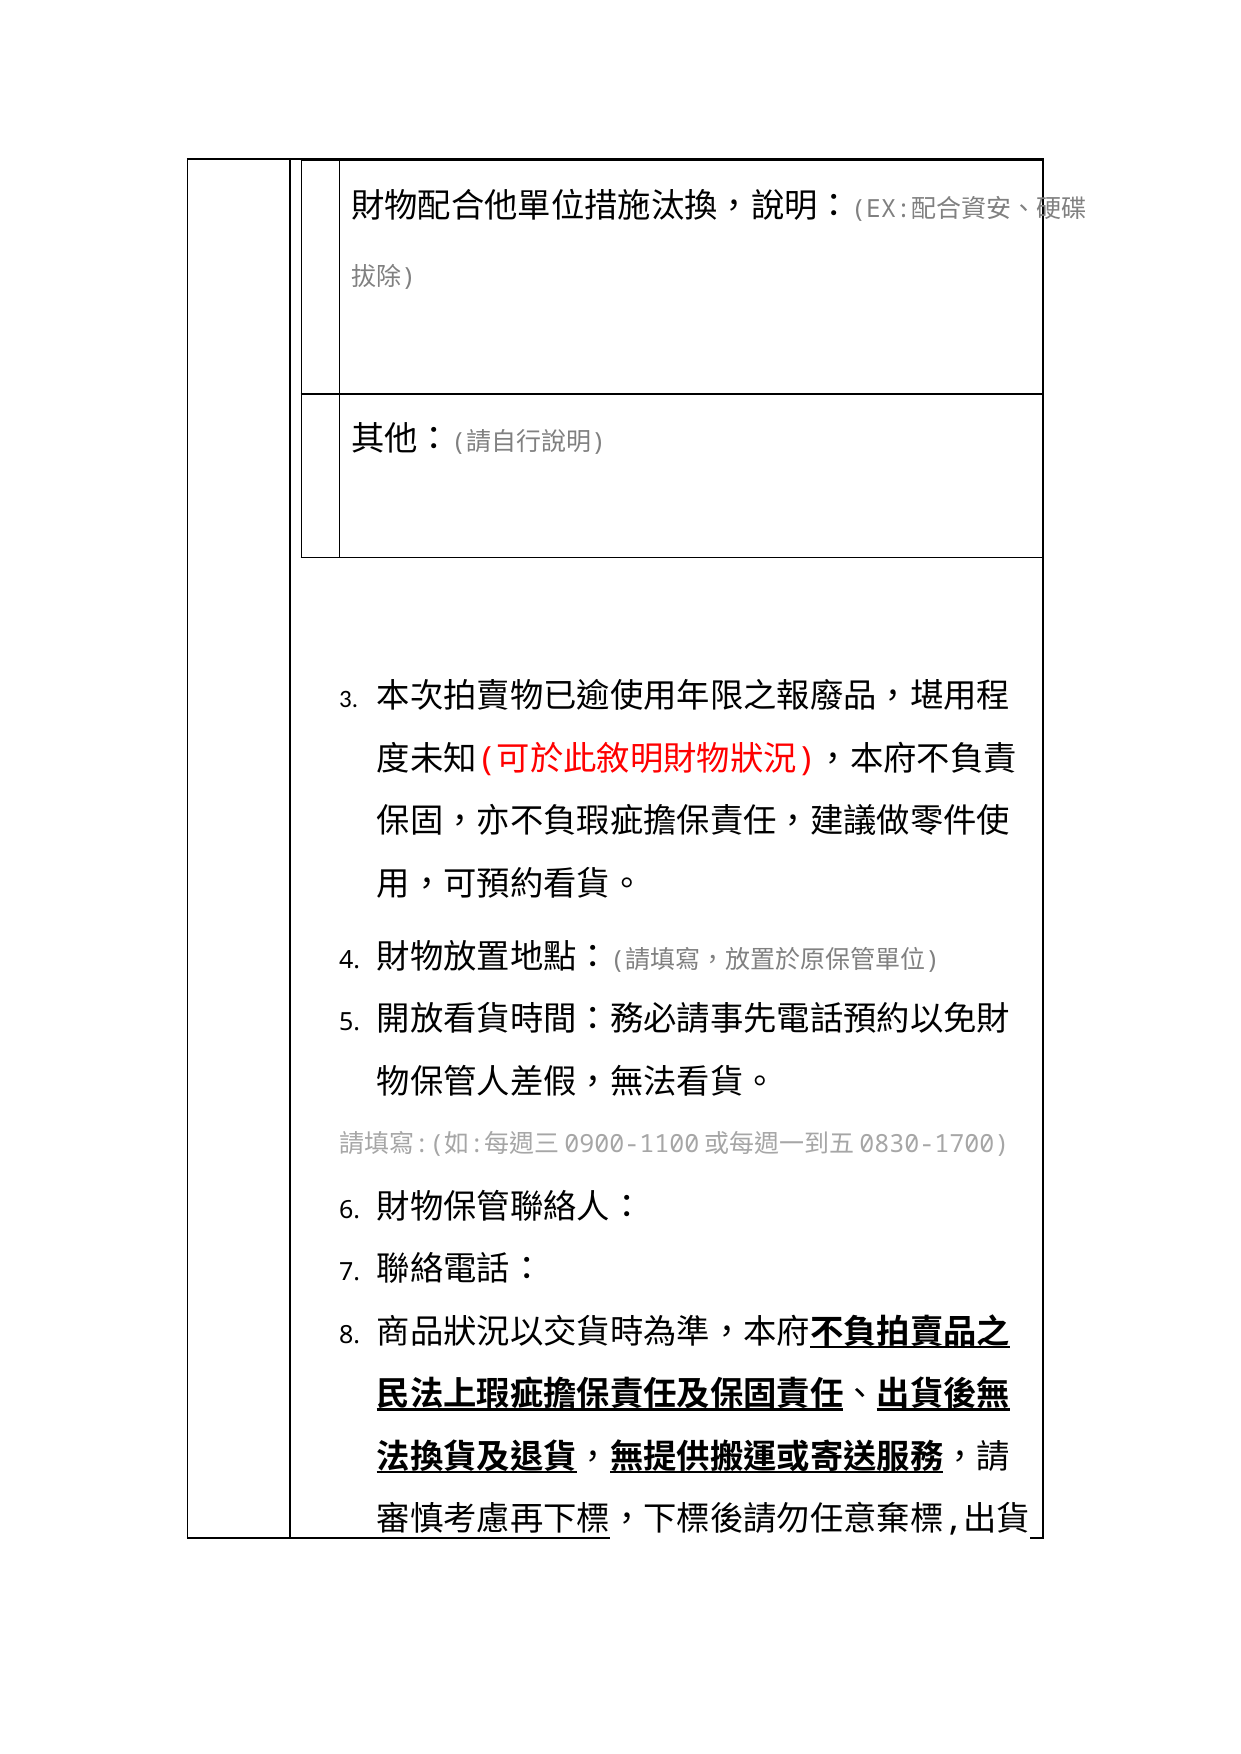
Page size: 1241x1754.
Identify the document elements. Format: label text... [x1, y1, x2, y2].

table_cell 其他：(請自行說明) [340, 395, 1042, 556]
table_cell [188, 160, 289, 1537]
table_cell 已購置年限： 年 月(請填寫) 財物說明(請勾選，可複選)： 本次拍賣物已逾使用年限之報廢品，堪用程度未知(可於此敘明財物狀況)，本府不負責保固，亦不負瑕疵擔保責任，建議做零件使用，可預約看貨。 財物放置地點：(請填寫，放置於原保管單位) 開放看貨時間：務必請事先電話預約以免財物保管人差假，無法看貨。 請填寫:(如:每週三0900-1100或每週一到五0830-1700) 財物保管聯絡人： 聯絡電話： 商品狀況以交貨時為準，本府不負拍賣品之民法上瑕疵擔保責任及保固責任、出貨後無法換貨及退貨，無提供搬運或寄送服務，請審慎考慮再下標，下標後請勿任意棄標,出貨後恕不退換貨。 [291, 160, 1042, 1537]
table_cell 財物配合他單位措施汰換，說明：(EX:配合資安、硬碟拔除) [340, 161, 1042, 393]
table_cell [302, 161, 339, 393]
table_cell [302, 395, 339, 556]
